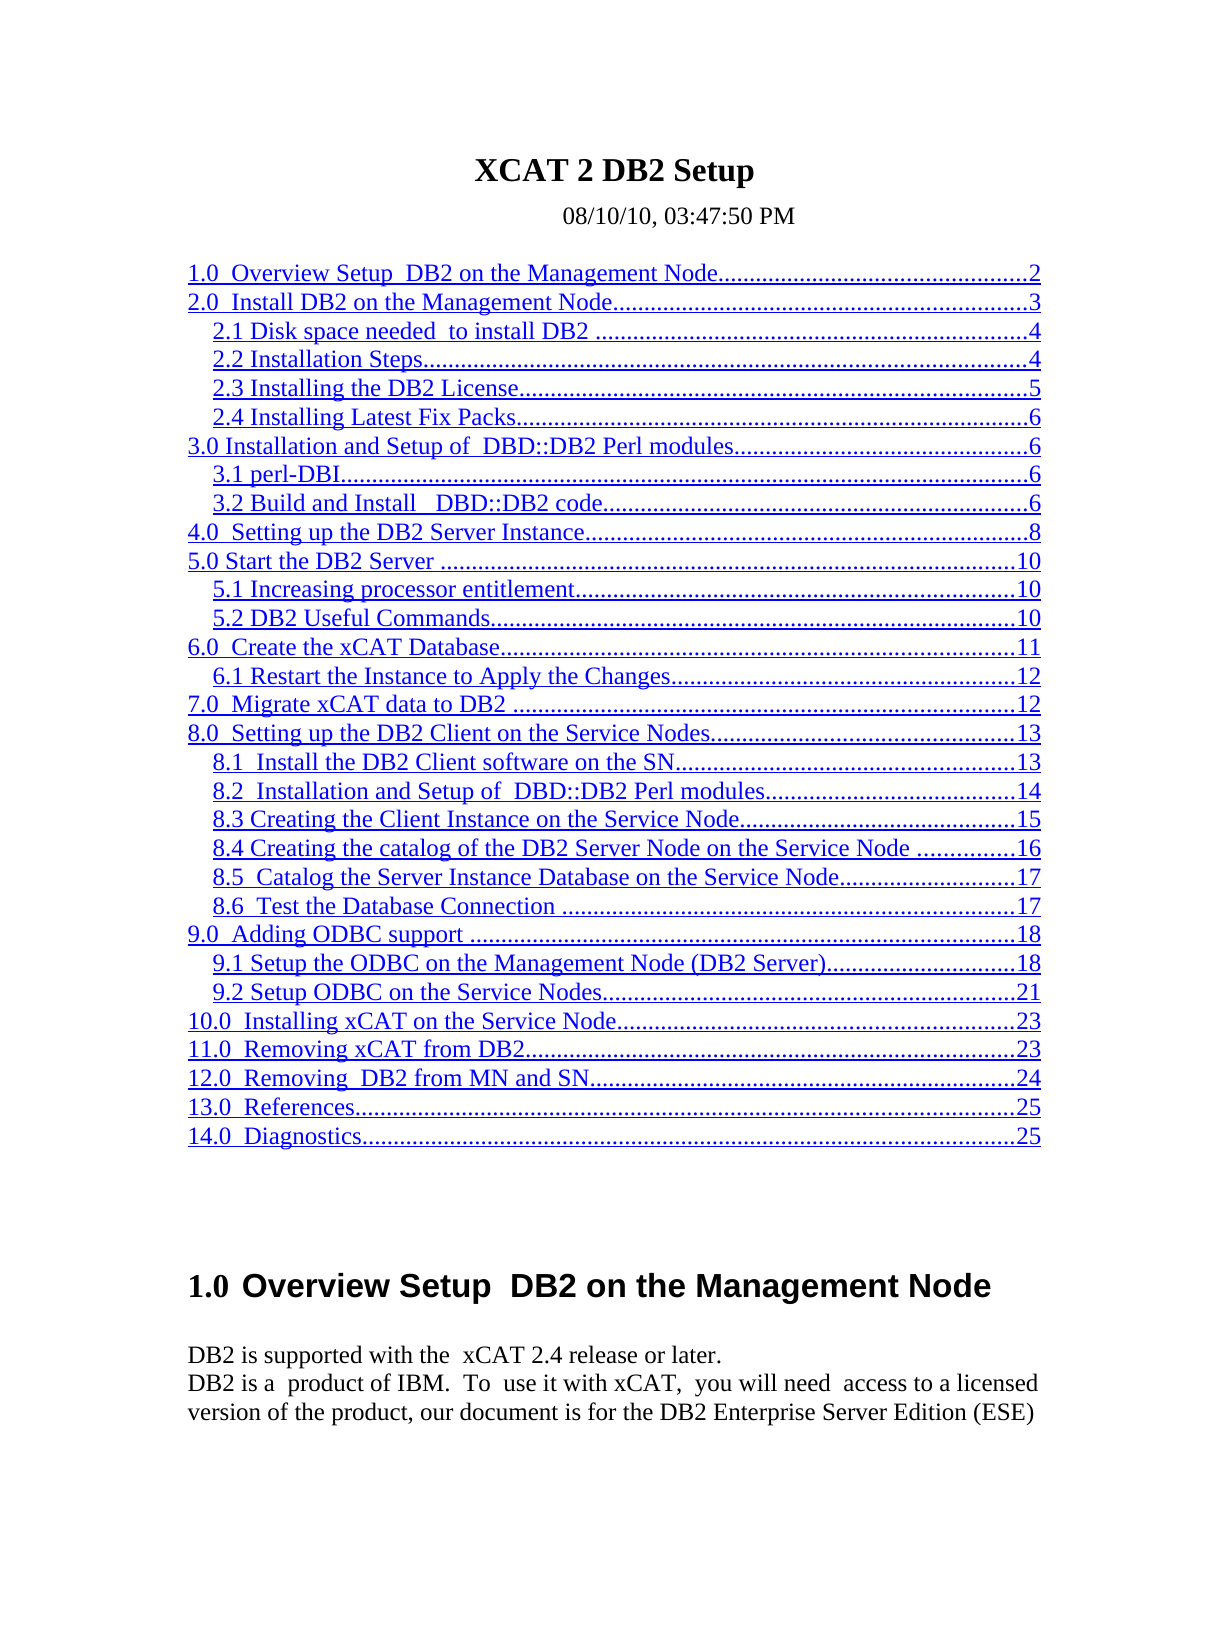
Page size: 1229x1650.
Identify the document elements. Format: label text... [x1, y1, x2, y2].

text 8.1 Install the DB2 Client software on the SN 13 [212, 747, 1041, 772]
text 4.0 Setting up the DB2 Server Instance 8 [187, 517, 1041, 542]
text 1.0 Overview Setup DB2 on the Management Node 2 [187, 258, 1041, 283]
text 08/10/10, 03:47:51 PM [562, 201, 1041, 229]
text 2.3 Installing the DB2 License 5 [212, 373, 1041, 398]
text 5.0 Start the DB2 Server 10 [187, 546, 1041, 571]
text 9.2 Setup ODBC on the Service Nodes 21 [212, 977, 1041, 1002]
text 5.1 Increasing processor entitlement 10 [212, 574, 1041, 599]
text XCAT 2 DB2 Setup [187, 150, 1041, 188]
text 11.0 Removing xCAT from DB2 23 [187, 1034, 1041, 1059]
text 6.0 Create the xCAT Database 11 [187, 632, 1041, 657]
text 5.2 DB2 Useful Commands 10 [212, 603, 1041, 628]
text 9.0 Adding ODBC support 18 [187, 919, 1041, 944]
text 2.1 Disk space needed to install DB2 4 [212, 316, 1041, 341]
text 9.1 Setup the ODBC on the Management Node (DB2 Server) 18 [212, 948, 1041, 973]
text 3.2 Build and Install DBD::DB2 code 6 [212, 488, 1041, 513]
text 6.1 Restart the Instance to Apply the Changes 12 [212, 661, 1041, 686]
text 8.2 Installation and Setup of DBD::DB2 Perl modules 14 [212, 776, 1041, 801]
text 8.6 Test the Database Connection 17 [212, 891, 1041, 916]
text 3.0 Installation and Setup of DBD::DB2 Perl modules 6 [187, 431, 1041, 456]
text 3.1 perl-DBI 6 [212, 459, 1041, 484]
text 7.0 Migrate xCAT data to DB2 12 [187, 689, 1041, 714]
text 8.4 Creating the catalog of the DB2 Server Node on the Service Node 16 [212, 833, 1041, 858]
text 13.0 References 25 [187, 1092, 1041, 1117]
text DB2 is a product of IBM. To use it with xCAT, you will need access to a licensed version of the product, our document is for the DB2 Enterprise Server Edition (ESE) [187, 1368, 1041, 1426]
text 2.4 Installing Latest Fix Packs 6 [212, 402, 1041, 427]
text 2.0 Install DB2 on the Management Node 3 [187, 287, 1041, 312]
subtitle Overview Setup DB2 on the Management Node [187, 1266, 1041, 1305]
text DB2 is supported with the xCAT 2.4 release or later. [187, 1340, 1041, 1368]
text 2.2 Installation Steps 4 [212, 344, 1041, 369]
text 12.0 Removing DB2 from MN and SN 24 [187, 1063, 1041, 1088]
text 10.0 Installing xCAT on the Service Node 23 [187, 1006, 1041, 1031]
text 8.3 Creating the Client Instance on the Service Node 15 [212, 804, 1041, 829]
text 8.5 Catalog the Server Instance Database on the Service Node 17 [212, 862, 1041, 887]
text 14.0 Diagnostics 25 [187, 1121, 1041, 1146]
text 8.0 Setting up the DB2 Client on the Service Nodes. 13 [187, 718, 1041, 743]
